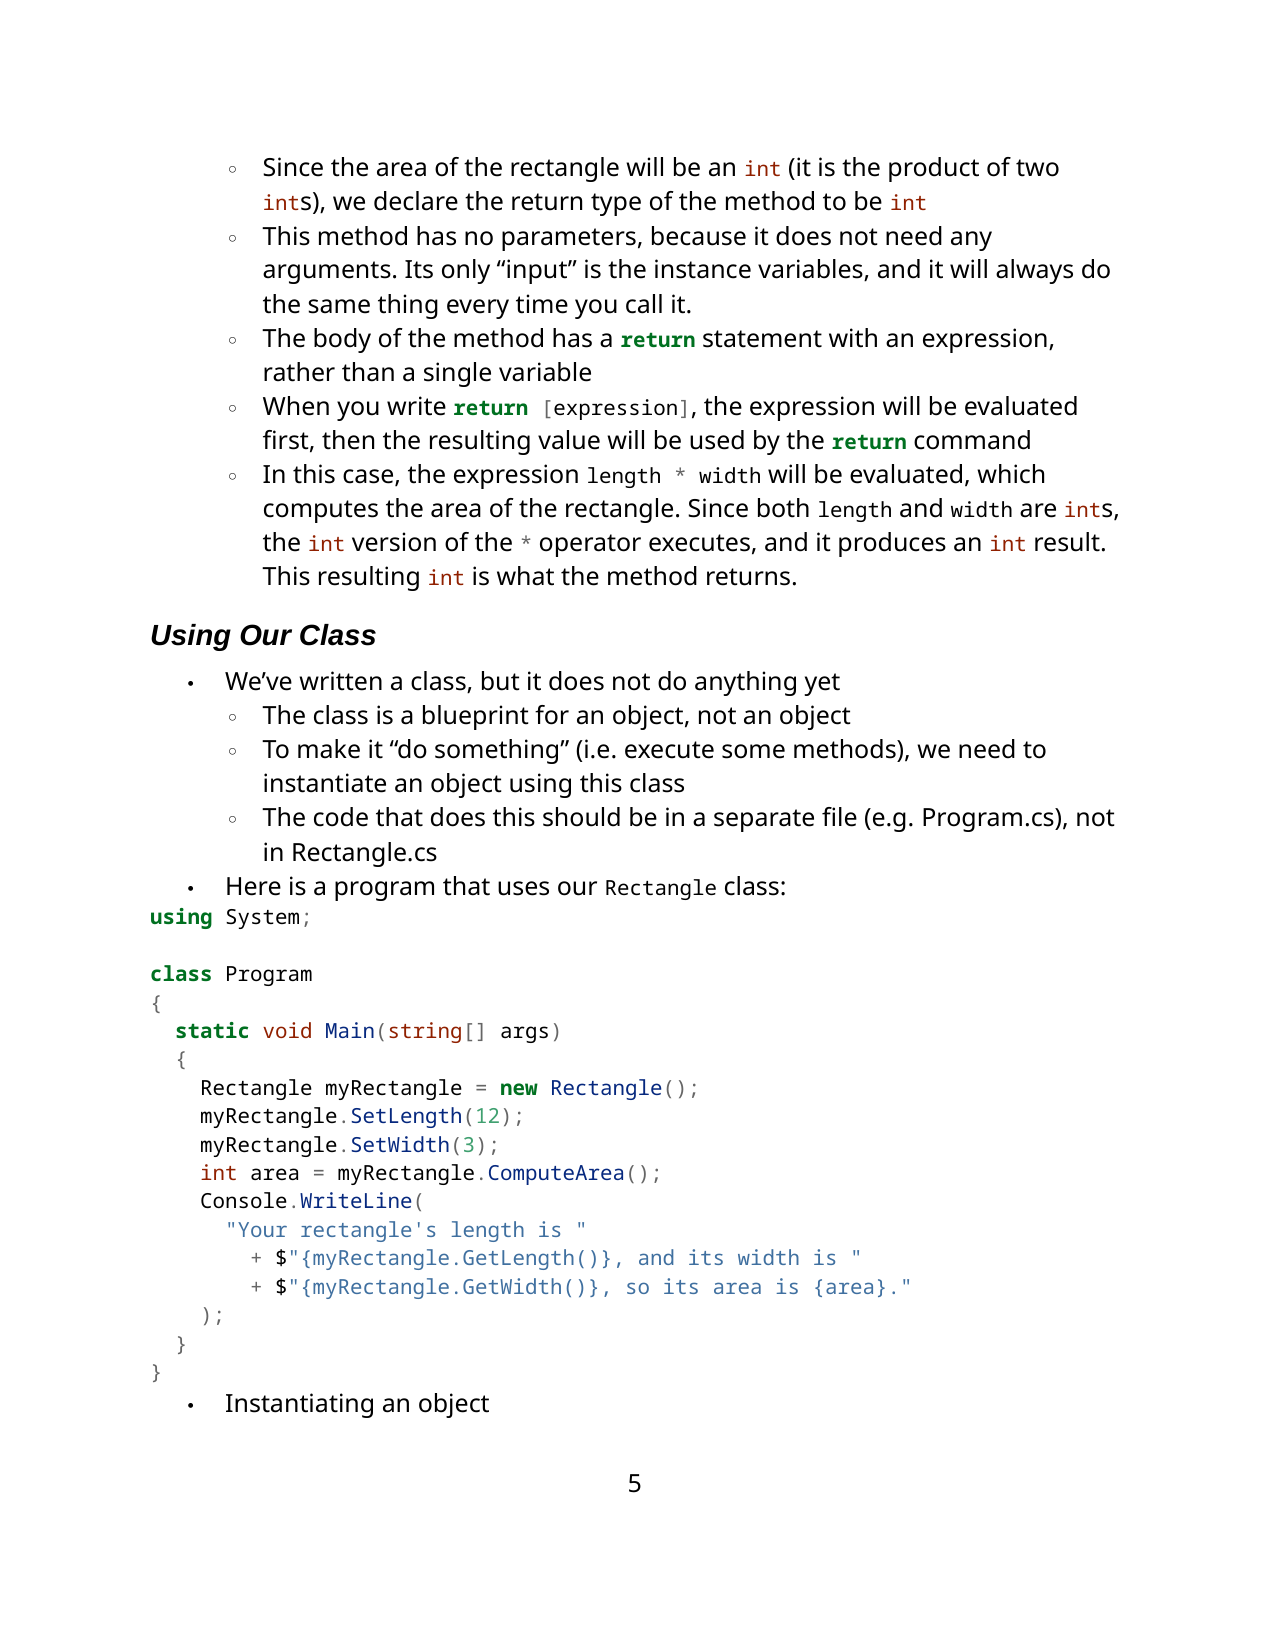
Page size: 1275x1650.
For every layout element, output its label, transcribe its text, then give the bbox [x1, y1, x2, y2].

list Instantiating an object [187, 1386, 1125, 1420]
list Since the area of the rectangle will be an int (it is the product of two ints), we declare the return type of the method to be int [225, 150, 1125, 218]
text myRectangle.SetWidth(3); [150, 1130, 1125, 1158]
list The class is a blueprint for an object, not an object [225, 698, 1125, 732]
list Here is a program that uses our Rectangle class: [187, 868, 1125, 902]
list This method has no parameters, because it does not need any arguments. Its only “input” is the instance variables, and it will always do the same thing every time you call it. [225, 218, 1125, 320]
text { [150, 1044, 1125, 1073]
text + $"{myRectangle.GetWidth()}, so its area is {area}." [150, 1272, 1125, 1300]
subtitle Using Our Class [150, 618, 1125, 651]
text int area = myRectangle.ComputeArea(); [150, 1158, 1125, 1187]
list The body of the method has a return statement with an expression, rather than a single variable [225, 320, 1125, 388]
text Console.WriteLine( [150, 1187, 1125, 1215]
text ); [150, 1300, 1125, 1329]
list The code that does this should be in a separate file (e.g. Program.cs), not in Rectangle.cs [225, 800, 1125, 868]
text { [150, 988, 1125, 1016]
text Rectangle myRectangle = new Rectangle(); [150, 1073, 1125, 1101]
text + $"{myRectangle.GetLength()}, and its width is " [150, 1243, 1125, 1272]
list In this case, the expression length * width will be evaluated, which computes the area of the rectangle. Since both length and width are ints, the int version of the * operator executes, and it produces an int result. This resulting int is what the method returns. [225, 457, 1125, 593]
text static void Main(string[] args) [150, 1016, 1125, 1044]
text } [150, 1357, 1125, 1386]
list When you write return [expression], the expression will be evaluated first, then the resulting value will be used by the return command [225, 388, 1125, 457]
text "Your rectangle's length is " [150, 1215, 1125, 1243]
text using System; [150, 902, 1125, 931]
list To make it “do something” (i.e. execute some methods), we need to instantiate an object using this class [225, 732, 1125, 800]
text class Program [150, 959, 1125, 988]
text } [150, 1329, 1125, 1357]
list We’ve written a class, but it does not do anything yet [187, 664, 1125, 698]
text myRectangle.SetLength(12); [150, 1101, 1125, 1130]
